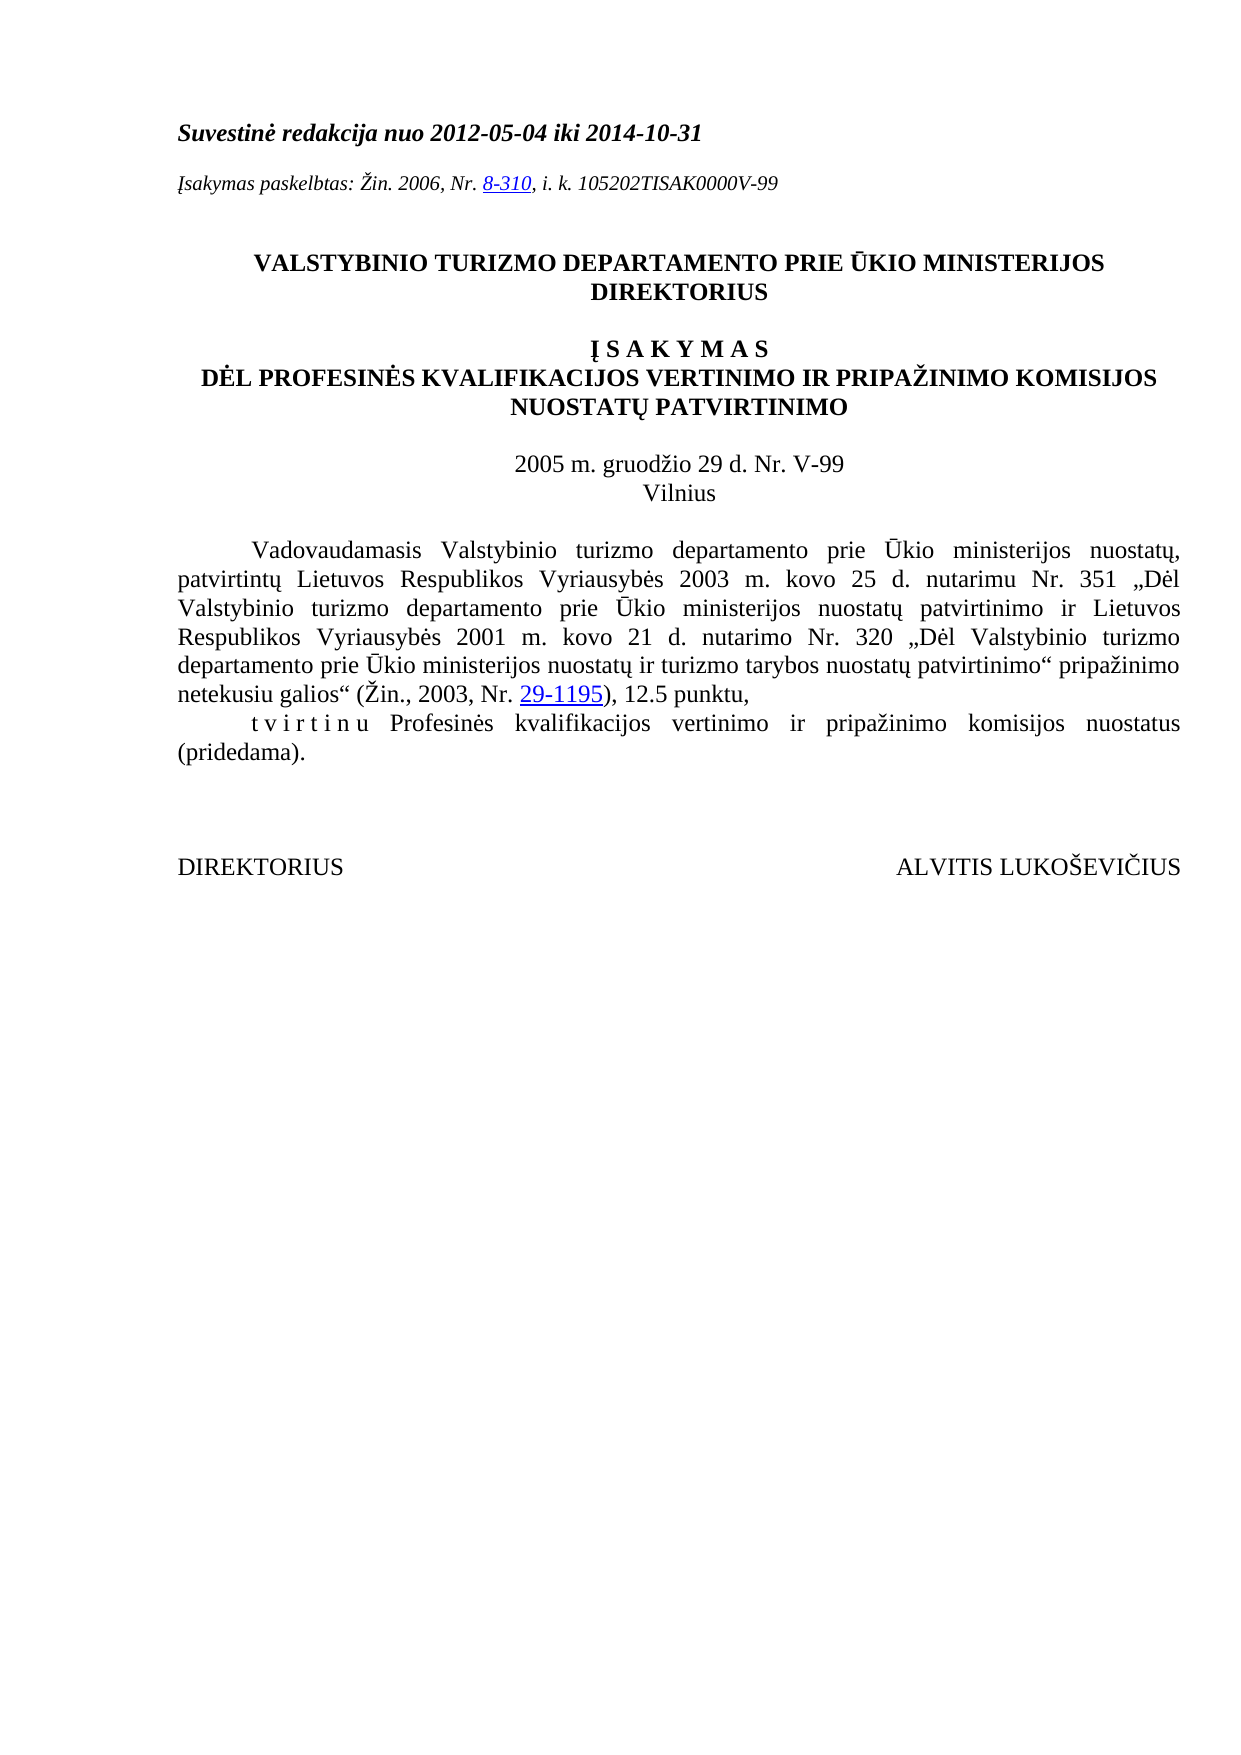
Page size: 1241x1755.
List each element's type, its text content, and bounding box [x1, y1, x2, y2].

text DĖL PROFESINĖS KVALIFIKACIJOS VERTINIMO IR PRIPAŽINIMO KOMISIJOS NUOSTATŲ PATVIRTINIMO [177, 363, 1181, 420]
text Vilnius [177, 478, 1181, 507]
text Vadovaudamasis Valstybinio turizmo departamento prie Ūkio ministerijos nuostatų, patvirtintų Lietuvos Respublikos Vyriausybės 2003 m. kovo 25 d. nutarimu Nr. 351 „Dėl Valstybinio turizmo departamento prie Ūkio ministerijos nuostatų patvirtinimo ir Lietuvos Respublikos Vyriausybės 2001 m. kovo 21 d. nutarimo Nr. 320 „Dėl Valstybinio turizmo departamento prie Ūkio ministerijos nuostatų ir turizmo tarybos nuostatų patvirtinimo“ pripažinimo netekusiu galios“ (Žin., 2003, Nr. 29-1195), 12.5 punktu, [177, 535, 1181, 708]
text Suvestinė redakcija nuo 2012-05-04 iki 2014-10-31 [177, 118, 1181, 147]
text tvirtinu Profesinės kvalifikacijos vertinimo ir pripažinimo komisijos nuostatus (pridedama). [177, 708, 1181, 765]
text 2005 m. gruodžio 29 d. Nr. V-99 [177, 449, 1181, 478]
text Įsakymas paskelbtas: Žin. 2006, Nr. 8-310, i. k. 105202TISAK0000V-99 [177, 171, 1181, 195]
text VALSTYBINIO TURIZMO DEPARTAMENTO PRIE ŪKIO MINISTERIJOS DIREKTORIUS [177, 248, 1181, 305]
text Į S A K Y M A S [177, 334, 1181, 363]
text DIREKTORIUS ALVITIS LUKOŠEVIČIUS [177, 852, 1181, 880]
